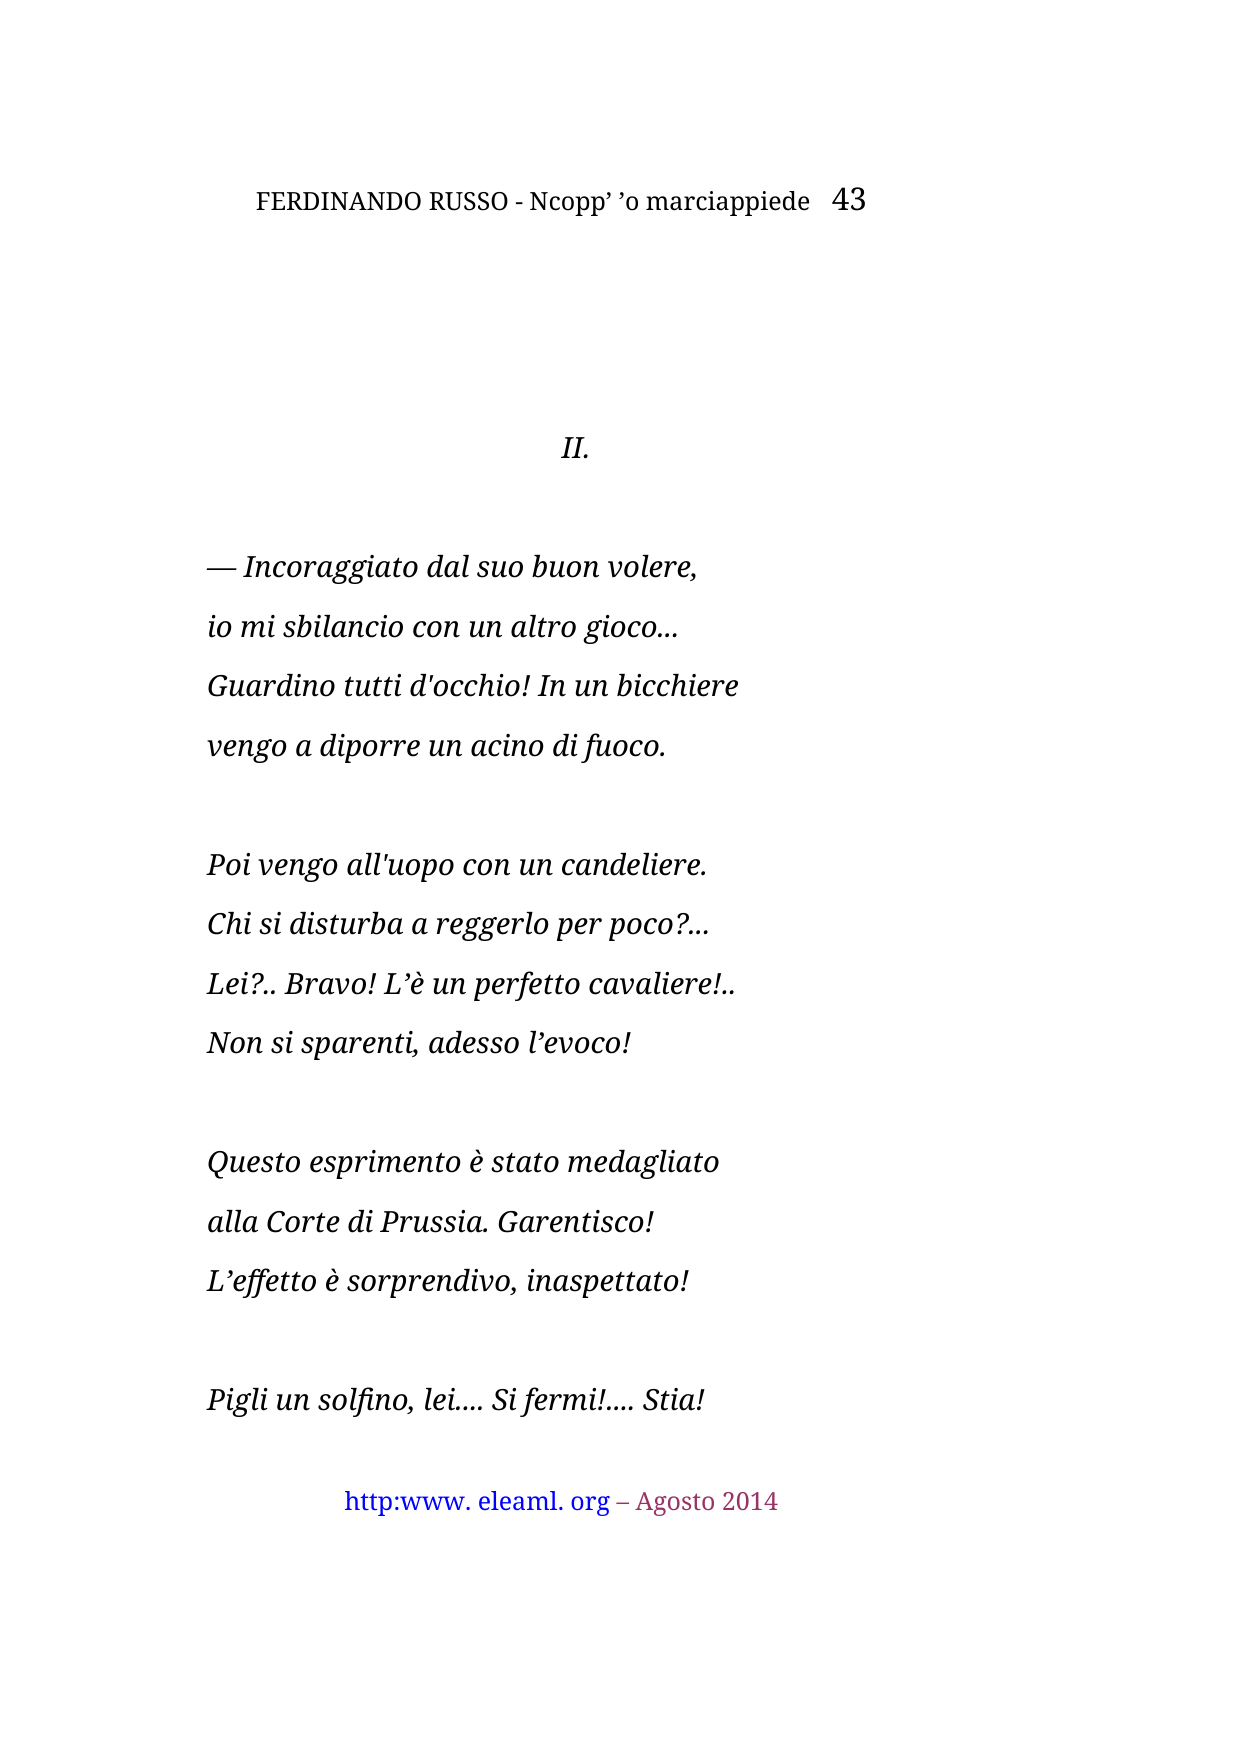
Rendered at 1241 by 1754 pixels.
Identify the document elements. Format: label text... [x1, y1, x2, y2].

text Non si sparenti, adesso l’evoco! [177, 1022, 945, 1062]
text L’effetto è sorprendivo, inaspettato! [177, 1260, 945, 1300]
text Chi si disturba a reggerlo per poco?... [177, 903, 945, 943]
text II. [177, 428, 945, 467]
text alla Corte di Prussia. Garentisco! [177, 1201, 945, 1241]
text vengo a diporre un acino di fuoco. [177, 725, 945, 765]
text Questo esprimento è stato medagliato [177, 1141, 945, 1181]
text Poi vengo all'uopo con un candeliere. [177, 844, 945, 884]
text — Incoraggiato dal suo buon volere, [177, 547, 945, 586]
text io mi sbilancio con un altro gioco... [177, 606, 945, 646]
text Pigli un solfino, lei.... Si fermi!.... Stia! [177, 1379, 945, 1419]
text Lei?.. Bravo! L’è un perfetto cavaliere!.. [177, 963, 945, 1003]
text Guardino tutti d'occhio! In un bicchiere [177, 666, 945, 705]
